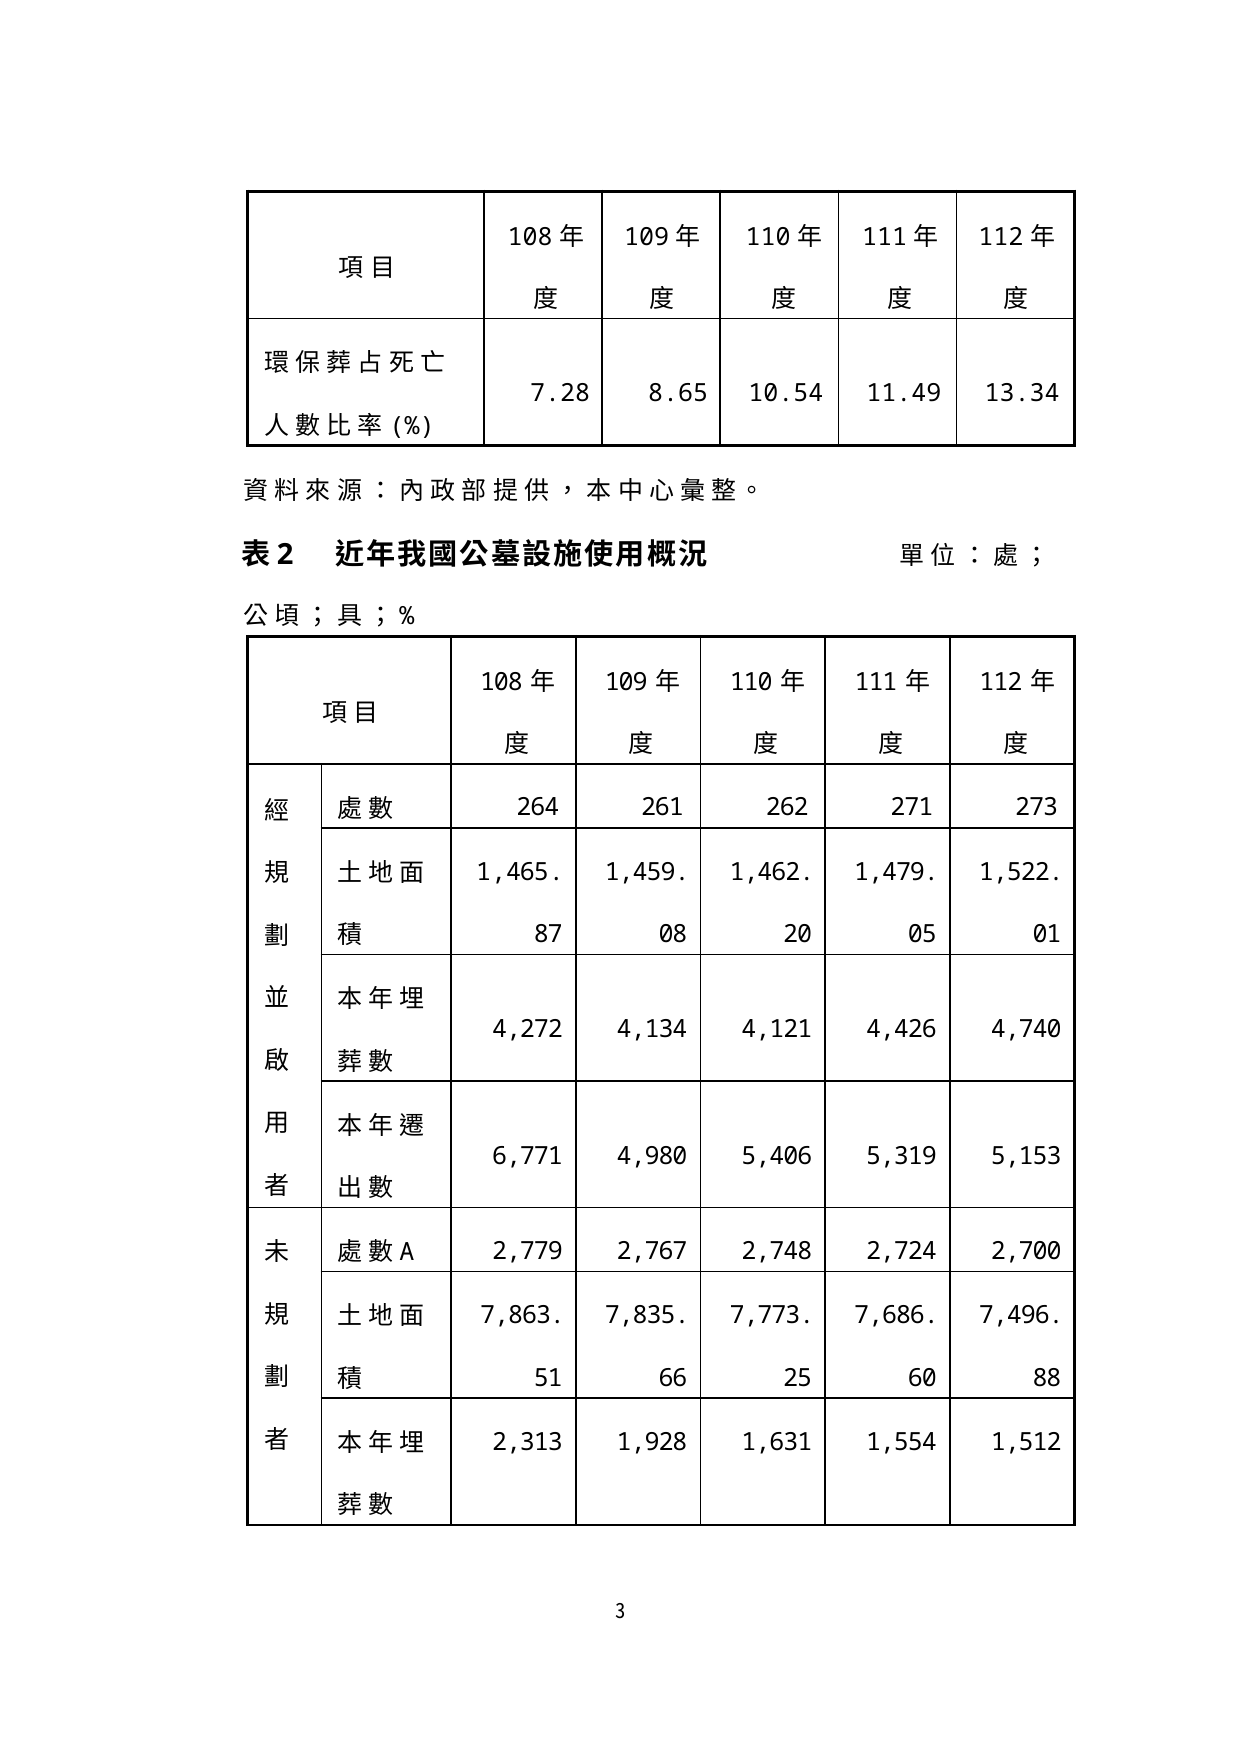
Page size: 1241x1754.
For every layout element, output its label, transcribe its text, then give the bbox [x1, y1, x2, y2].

table_cell 264 [452, 765, 575, 827]
table_cell 1,459.08 [577, 829, 700, 953]
table_header 112年度 [957, 193, 1073, 318]
table_cell 262 [701, 765, 824, 827]
table_cell 4,121 [701, 955, 824, 1080]
table_cell 環保葬占死亡人數比率(%) [249, 319, 483, 444]
table_header 項目 [249, 638, 450, 763]
table_cell 4,134 [577, 955, 700, 1080]
table_header 109年度 [603, 193, 719, 318]
table_cell 7.28 [485, 319, 601, 444]
table_cell 6,771 [452, 1082, 575, 1207]
table_header 108年度 [485, 193, 601, 318]
table_cell 1,479.05 [826, 829, 949, 953]
table_cell 2,779 [452, 1208, 575, 1271]
table_header 111年度 [826, 638, 949, 763]
table_cell 4,740 [951, 955, 1073, 1080]
table_cell 7,496.88 [951, 1272, 1073, 1397]
table_cell 1,554 [826, 1399, 949, 1524]
table_cell 10.54 [721, 319, 838, 444]
table_cell 2,313 [452, 1399, 575, 1524]
table_header 112年度 [951, 638, 1073, 763]
text 資料來源：內政部提供，本中心彙整。 [232, 447, 1063, 510]
table_cell 7,686.60 [826, 1272, 949, 1397]
table_cell 13.34 [957, 319, 1073, 444]
table_header 110年度 [701, 638, 824, 763]
table_cell 土地面積 [322, 829, 450, 953]
table_header 111年度 [839, 193, 956, 318]
table_cell 1,928 [577, 1399, 700, 1524]
table_cell 273 [951, 765, 1073, 827]
table_cell 未規劃者 [249, 1208, 321, 1524]
table_cell 2,724 [826, 1208, 949, 1271]
table_cell 8.65 [603, 319, 719, 444]
table_cell 5,319 [826, 1082, 949, 1207]
table_cell 7,863.51 [452, 1272, 575, 1397]
table_cell 271 [826, 765, 949, 827]
table_header 109年度 [577, 638, 700, 763]
table_cell 本年埋葬數 [322, 1399, 450, 1524]
table_cell 1,522.01 [951, 829, 1073, 953]
table_cell 4,426 [826, 955, 949, 1080]
table_header 110年度 [721, 193, 838, 318]
table_cell 1,462.20 [701, 829, 824, 953]
table_cell 5,153 [951, 1082, 1073, 1207]
table_cell 5,406 [701, 1082, 824, 1207]
table_cell 本年埋葬數 [322, 955, 450, 1080]
table_cell 處數A [322, 1208, 450, 1271]
table_header 108年度 [452, 638, 575, 763]
table_cell 4,980 [577, 1082, 700, 1207]
table_cell 處數 [322, 765, 450, 827]
table_cell 1,631 [701, 1399, 824, 1524]
text 表2 近年我國公墓設施使用概況 單位：處；公頃；具；% [237, 510, 1063, 635]
table_header 項目 [249, 193, 483, 318]
table_cell 261 [577, 765, 700, 827]
table_cell 2,767 [577, 1208, 700, 1271]
table_cell 4,272 [452, 955, 575, 1080]
table_cell 1,465.87 [452, 829, 575, 953]
table_cell 7,773.25 [701, 1272, 824, 1397]
table_cell 1,512 [951, 1399, 1073, 1524]
table_cell 2,700 [951, 1208, 1073, 1271]
table_cell 7,835.66 [577, 1272, 700, 1397]
table_cell 本年遷出數 [322, 1082, 450, 1207]
table_cell 11.49 [839, 319, 956, 444]
table_cell 2,748 [701, 1208, 824, 1271]
table_cell 土地面積 [322, 1272, 450, 1397]
table_cell 經規劃並啟用者 [249, 765, 321, 1207]
